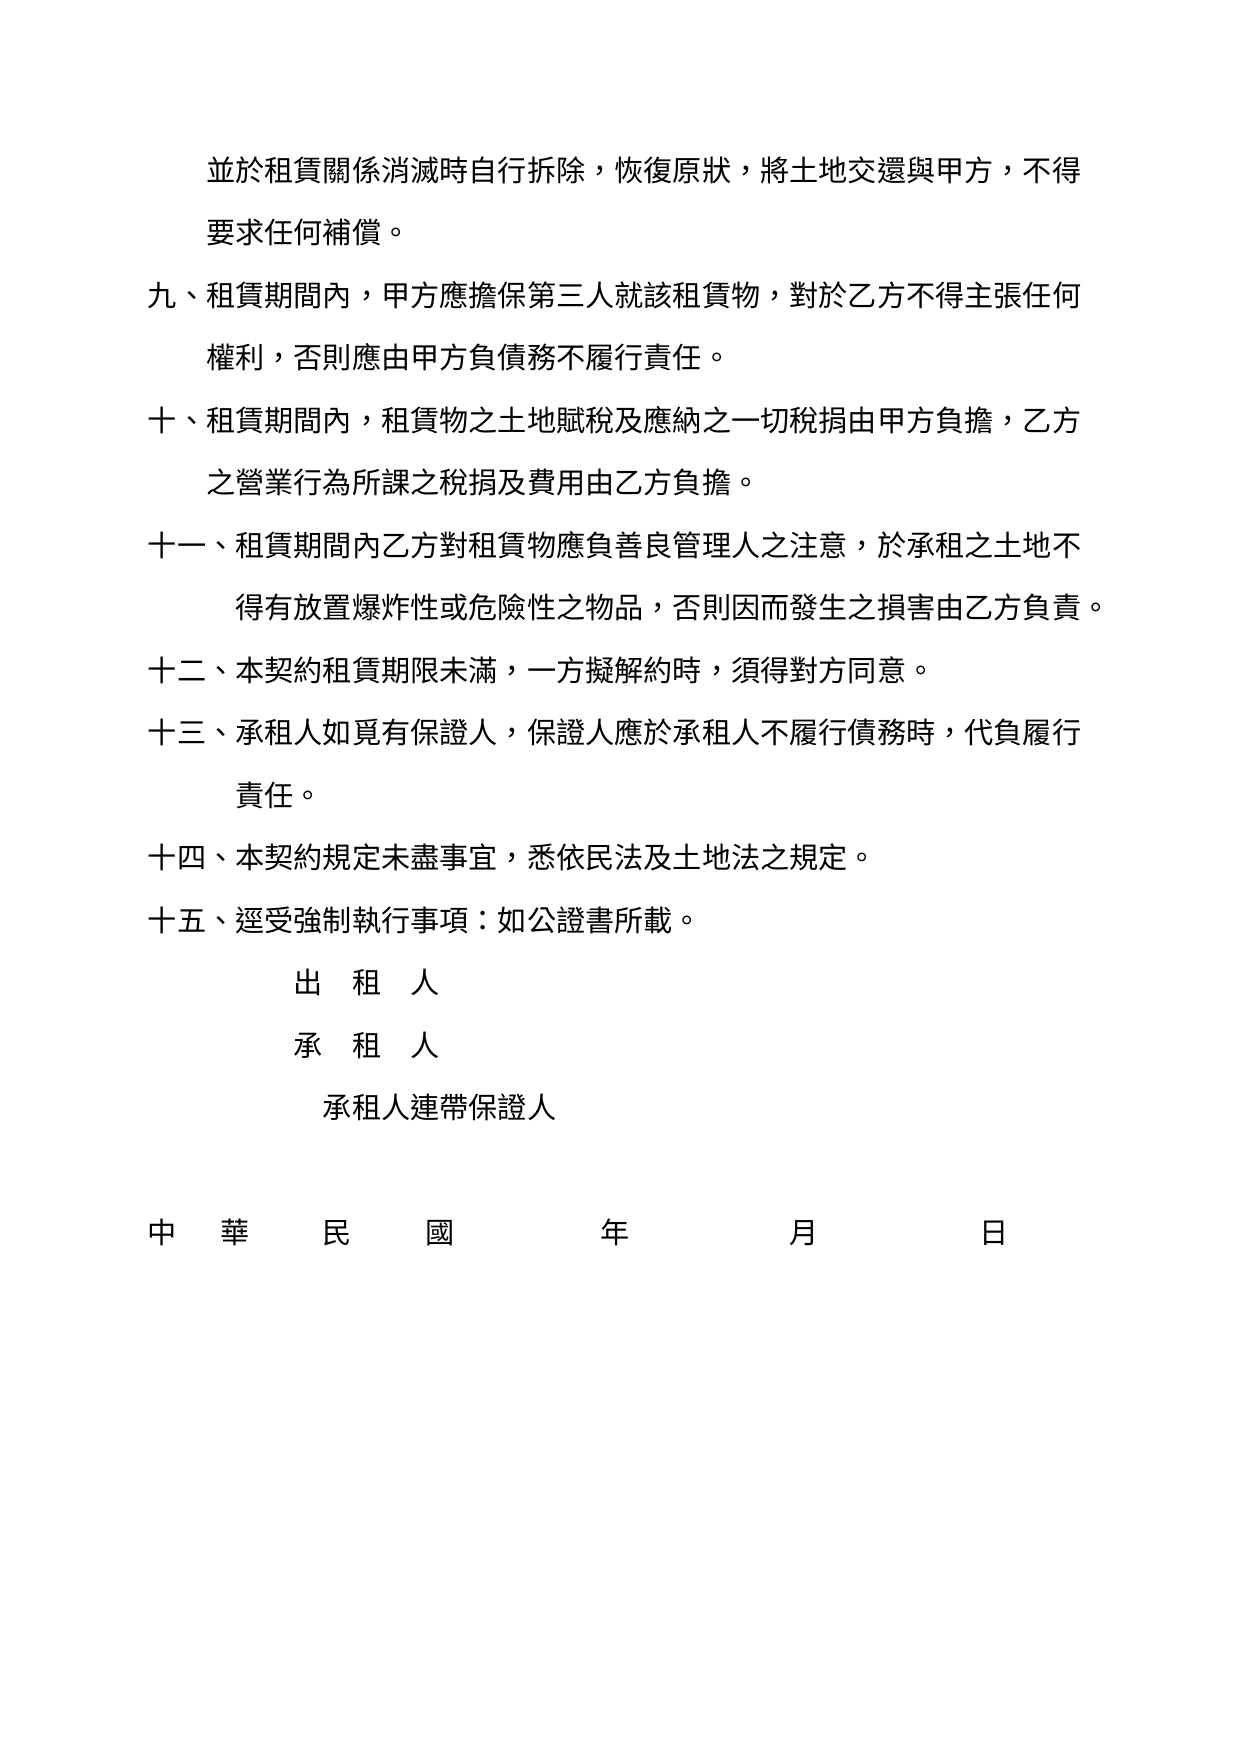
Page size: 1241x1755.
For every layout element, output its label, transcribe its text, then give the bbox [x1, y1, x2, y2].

text 八、乙方如因使用便利臨時搭設之籬笆或遮蓋物，應限於與租賃用途有關，並於租賃關係消滅時自行拆除，恢復原狀，將土地交還與甲方，不得要求任何補償。 [148, 127, 1093, 252]
text 出 租 人 [148, 939, 1093, 1002]
text 承租人連帶保證人 [148, 1064, 1093, 1127]
text 九、租賃期間內，甲方應擔保第三人就該租賃物，對於乙方不得主張任何權利，否則應由甲方負債務不履行責任。 [148, 252, 1093, 377]
text 中 華 民 國 年 月 日 [148, 1189, 1093, 1252]
text 十三、承租人如覓有保證人，保證人應於承租人不履行債務時，代負履行責任。 [148, 689, 1093, 814]
text 十、租賃期間內，租賃物之土地賦稅及應納之一切稅捐由甲方負擔，乙方之營業行為所課之稅捐及費用由乙方負擔。 [148, 377, 1093, 502]
text 十四、本契約規定未盡事宜，悉依民法及土地法之規定。 [148, 814, 1093, 877]
text 十二、本契約租賃期限未滿，一方擬解約時，須得對方同意。 [148, 627, 1093, 689]
text 十五、逕受強制執行事項：如公證書所載。 [148, 877, 1093, 939]
text 十一、租賃期間內乙方對租賃物應負善良管理人之注意，於承租之土地不得有放置爆炸性或危險性之物品，否則因而發生之損害由乙方負責。 [148, 502, 1093, 627]
text 承 租 人 [148, 1002, 1093, 1064]
